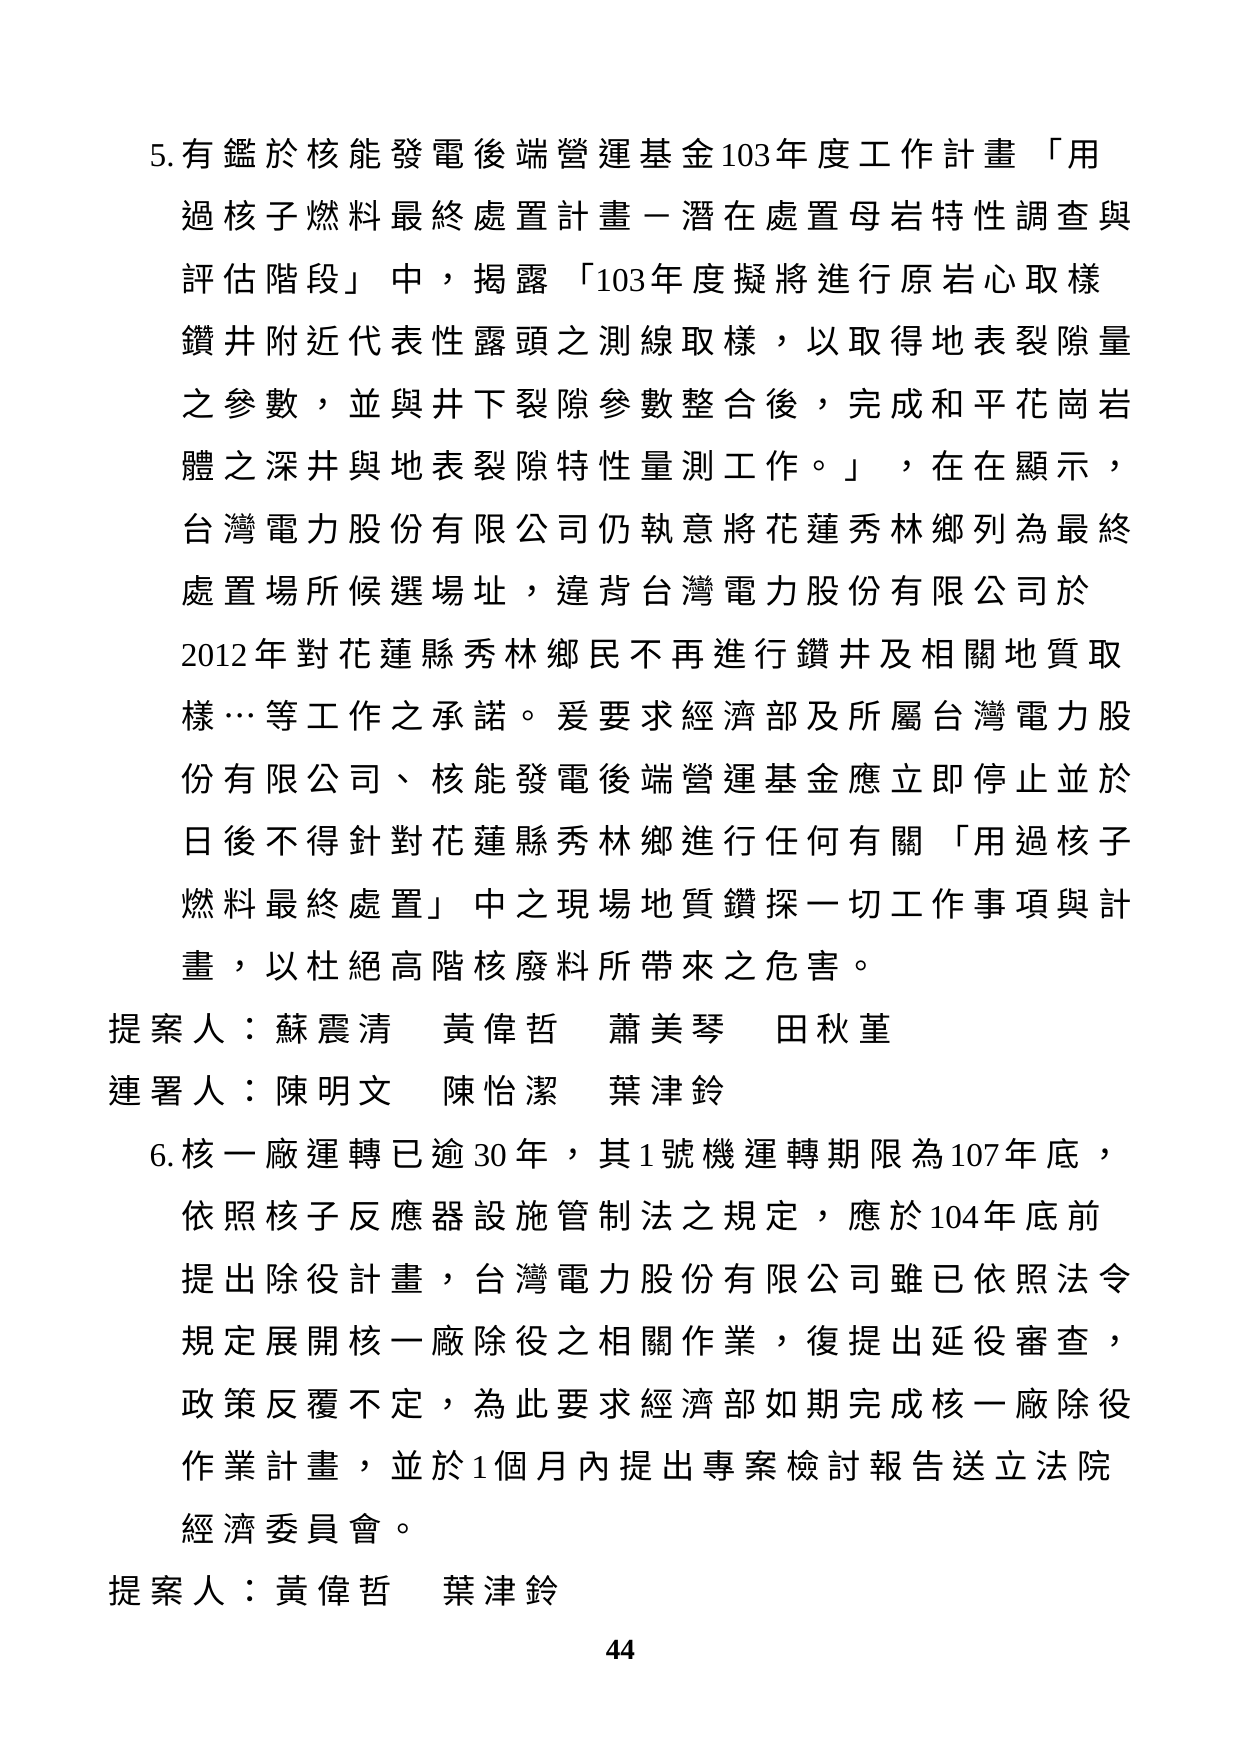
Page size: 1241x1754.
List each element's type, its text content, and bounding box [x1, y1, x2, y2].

text 提案人：黃偉哲 葉津鈴 [104, 1548, 1049, 1610]
text 提案人：蘇震清 黃偉哲 蕭美琴 田秋堇 [104, 985, 1049, 1048]
text 5.有鑑於核能發電後端營運基金103年度工作計畫「用過核子燃料最終處置計畫－潛在處置母岩特性調查與評估階段」中，揭露「103年度擬將進行原岩心取樣鑽井附近代表性露頭之測線取樣，以取得地表裂隙量之參數，並與井下裂隙參數整合後，完成和平花崗岩體之深井與地表裂隙特性量測工作。」，在在顯示，台灣電力股份有限公司仍執意將花蓮秀林鄉列為最終處置場所候選場址，違背台灣電力股份有限公司於2012年對花蓮縣秀林鄉民不再進行鑽井及相關地質取樣…等工作之承諾。爰要求經濟部及所屬台灣電力股份有限公司、核能發電後端營運基金應立即停止並於日後不得針對花蓮縣秀林鄉進行任何有關「用過核子燃料最終處置」中之現場地質鑽探一切工作事項與計畫，以杜絕高階核廢料所帶來之危害。 [139, 110, 1136, 985]
text 6.核一廠運轉已逾30年，其1號機運轉期限為107年底，依照核子反應器設施管制法之規定，應於104年底前提出除役計畫，台灣電力股份有限公司雖已依照法令規定展開核一廠除役之相關作業，復提出延役審查，政策反覆不定，為此要求經濟部如期完成核一廠除役作業計畫，並於1個月內提出專案檢討報告送立法院經濟委員會。 [139, 1110, 1136, 1548]
text 連署人：陳明文 陳怡潔 葉津鈴 [104, 1048, 1049, 1110]
